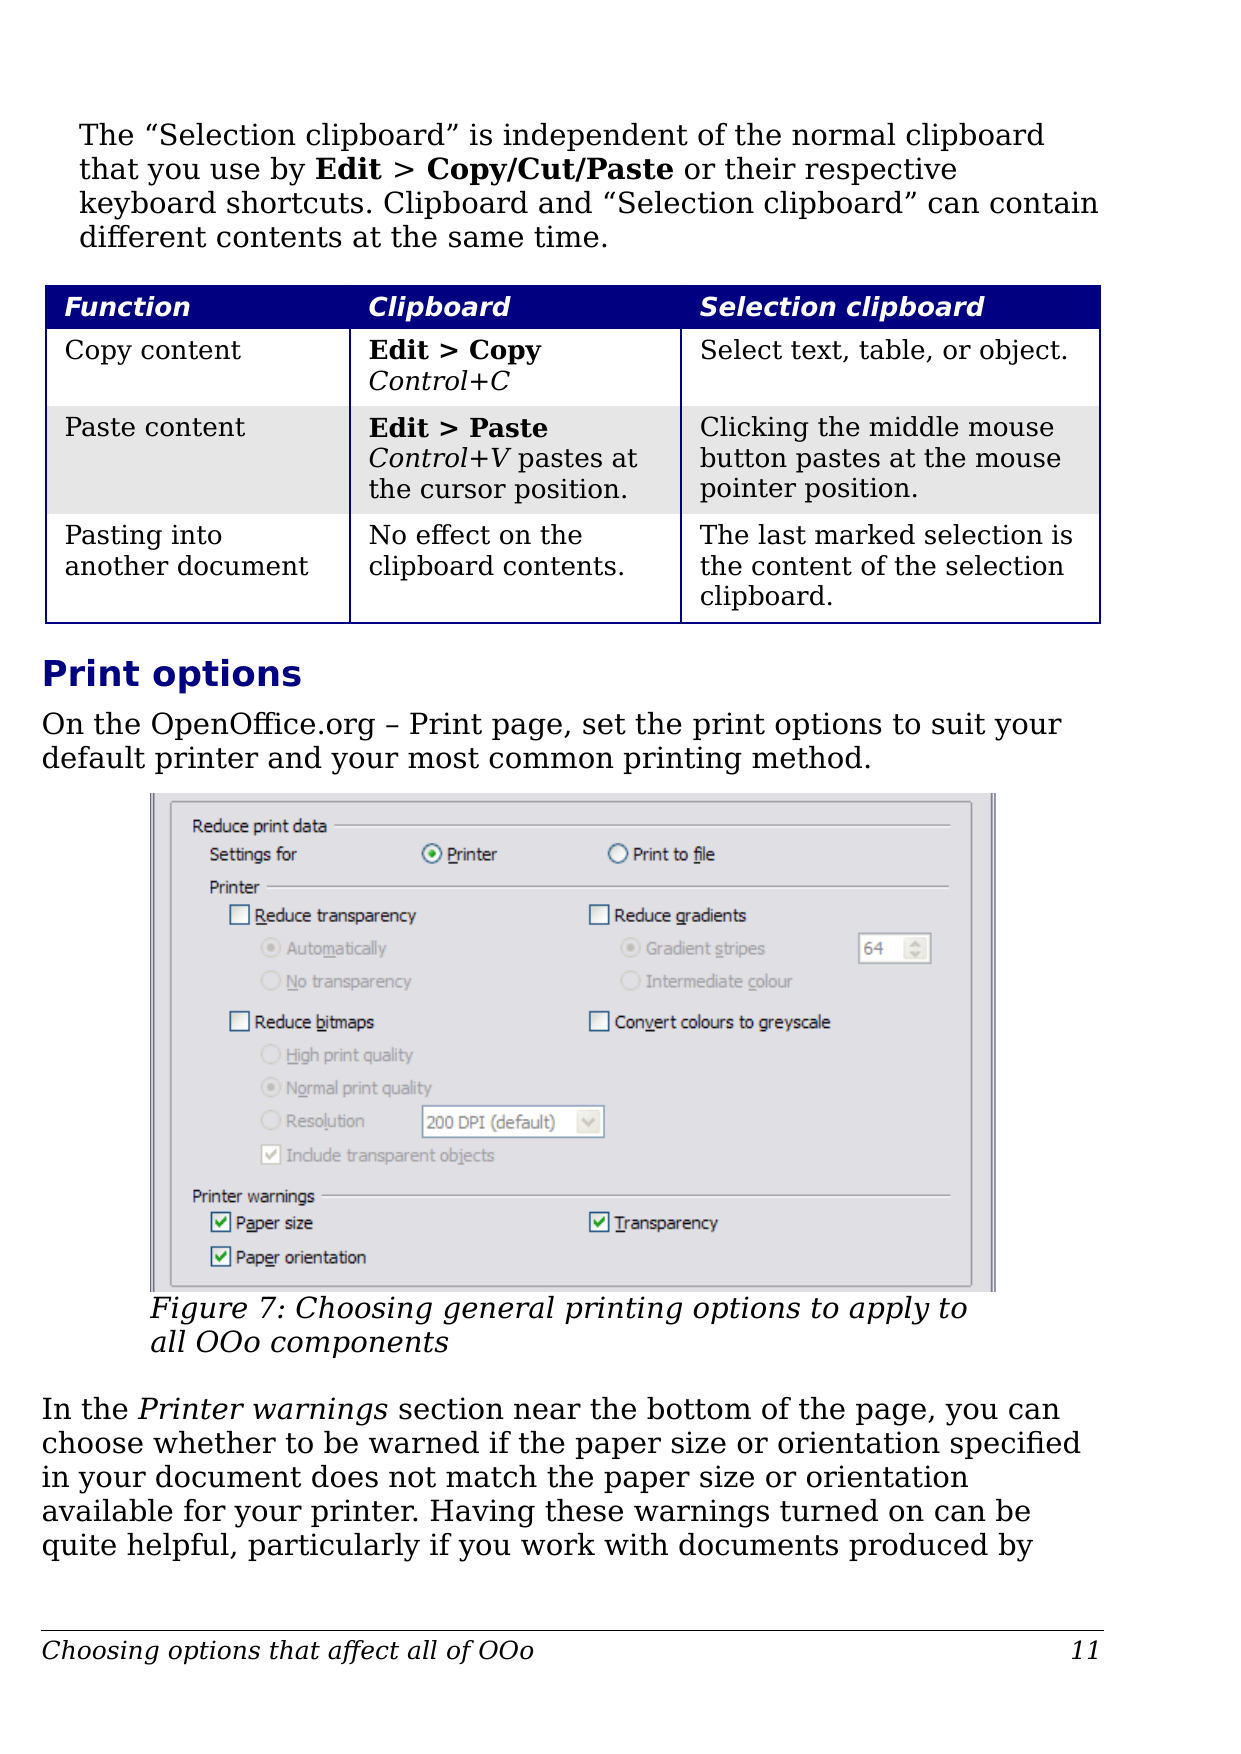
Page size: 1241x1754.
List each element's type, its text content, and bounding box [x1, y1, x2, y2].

text In the Printer warnings section near the bottom of the page, you can choose whether to be warned if the paper size or orientation specified in your document does not match the paper size or orientation available for your printer. Having these warnings turned on can be quite helpful, particularly if you work with documents produced by [41, 1392, 1104, 1562]
table_cell No effect on the clipboard contents. [351, 514, 680, 622]
table_cell Clicking the middle mouse button pastes at the mouse pointer position. [682, 406, 1099, 514]
table_cell Edit > Copy Control+C [351, 329, 680, 406]
table_header Selection clipboard [682, 287, 1099, 329]
picture [150, 793, 996, 1292]
table_header Function [47, 287, 349, 329]
table_cell Edit > Paste Control+V pastes at the cursor position. [351, 406, 680, 514]
list On the OpenOffice.org – Print page, set the print options to suit your default printer and your most common printing method. [41, 707, 1104, 775]
table_cell Copy content [47, 329, 349, 406]
subtitle Print options [41, 653, 1104, 694]
text The “Selection clipboard” is independent of the normal clipboard that you use by Edit > Copy/Cut/Paste or their respective keyboard shortcuts. Clipboard and “Selection clipboard” can contain different contents at the same time. [79, 118, 1104, 254]
table_cell Paste content [47, 406, 349, 514]
table_header Clipboard [351, 287, 680, 329]
table_cell Select text, table, or object. [682, 329, 1099, 406]
table_cell Pasting into another document [47, 514, 349, 622]
table_cell The last marked selection is the content of the selection clipboard. [682, 514, 1099, 622]
text Figure 7: Choosing general printing options to apply to all OOo components [150, 1292, 996, 1359]
